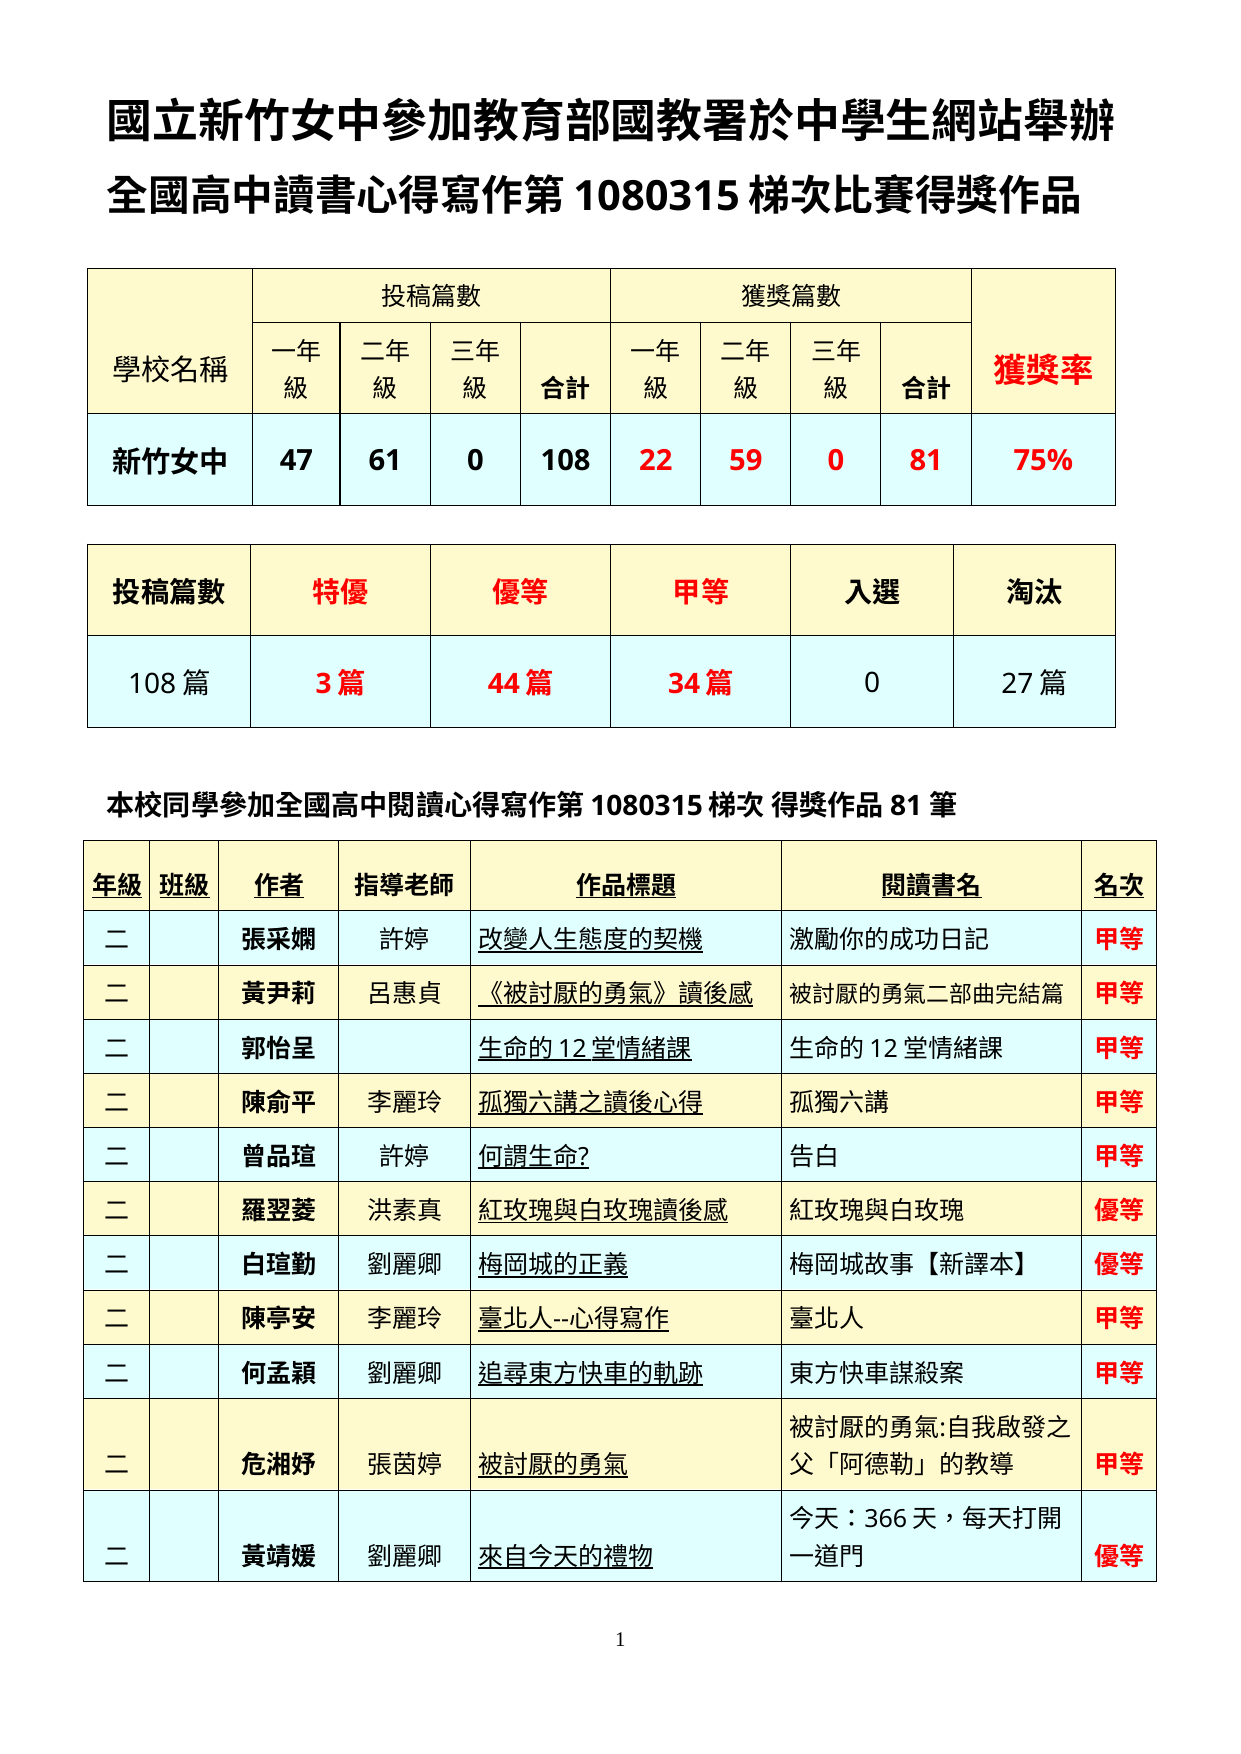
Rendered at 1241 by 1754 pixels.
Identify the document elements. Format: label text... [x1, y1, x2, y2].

table_cell 孤獨六講 [782, 1074, 1081, 1127]
table_cell [150, 1345, 218, 1398]
table_cell 來自今天的禮物 [471, 1491, 781, 1581]
table_cell 合計 [881, 323, 971, 413]
table_cell 二 [84, 911, 149, 964]
table_cell 張采嫻 [219, 911, 338, 964]
table_cell 洪素真 [339, 1182, 470, 1235]
table_header 作品標題 [471, 841, 781, 910]
table_header 年級 [84, 841, 149, 910]
table_header 投稿篇數 [253, 269, 610, 322]
table_cell 一年級 [253, 323, 339, 413]
table_cell 東方快車謀殺案 [782, 1345, 1081, 1398]
table_cell 甲等 [1082, 1345, 1156, 1398]
table_cell 61 [341, 414, 430, 505]
table_cell 紅玫瑰與白玫瑰 [782, 1182, 1081, 1235]
table_cell 一年級 [611, 323, 700, 413]
table_header 學校名稱 [88, 269, 252, 413]
table_cell 臺北人--心得寫作 [471, 1291, 781, 1344]
table_cell 甲等 [1082, 1291, 1156, 1344]
table_cell 危湘妤 [219, 1399, 338, 1489]
table_cell 梅岡城故事【新譯本】 [782, 1236, 1081, 1289]
table_cell 李麗玲 [339, 1291, 470, 1344]
table_cell [150, 1182, 218, 1235]
table_cell 臺北人 [782, 1291, 1081, 1344]
table_header 指導老師 [339, 841, 470, 910]
table_cell 二 [84, 1291, 149, 1344]
table_header 淘汰 [954, 545, 1115, 635]
table_cell 白瑄勤 [219, 1236, 338, 1289]
table_cell 合計 [521, 323, 610, 413]
table_cell 0 [431, 414, 520, 505]
table_header 投稿篇數 [88, 545, 250, 635]
table_cell 二 [84, 1399, 149, 1489]
table_cell 優等 [1082, 1236, 1156, 1289]
table_cell 梅岡城的正義 [471, 1236, 781, 1289]
table_cell 二 [84, 1182, 149, 1235]
table_cell 0 [791, 414, 880, 505]
table_cell 追尋東方快車的軌跡 [471, 1345, 781, 1398]
table_cell [150, 1128, 218, 1181]
table_cell 75% [972, 414, 1115, 505]
table_cell [150, 911, 218, 964]
table_cell 陳亭安 [219, 1291, 338, 1344]
table_cell 何孟穎 [219, 1345, 338, 1398]
table_cell 44篇 [431, 636, 610, 727]
table_cell [150, 1236, 218, 1289]
table_cell 優等 [1082, 1182, 1156, 1235]
table_cell 告白 [782, 1128, 1081, 1181]
table_cell 優等 [1082, 1491, 1156, 1581]
table_cell [150, 1074, 218, 1127]
table_cell 二年級 [341, 323, 430, 413]
table_cell 3篇 [251, 636, 430, 727]
table_header 入選 [791, 545, 953, 635]
table_cell [150, 966, 218, 1019]
table_cell 陳俞平 [219, 1074, 338, 1127]
table_cell 47 [253, 414, 339, 505]
table_header 特優 [251, 545, 430, 635]
table_cell [150, 1399, 218, 1489]
table_cell 生命的12堂情緒課 [471, 1020, 781, 1073]
text 國立新竹女中參加教育部國教署於中學生網站舉辦 [106, 80, 1134, 155]
table_header 作者 [219, 841, 338, 910]
table_cell 激勵你的成功日記 [782, 911, 1081, 964]
table_cell 甲等 [1082, 1399, 1156, 1489]
table_cell 《被討厭的勇氣》讀後感 [471, 966, 781, 1019]
table_cell 劉麗卿 [339, 1491, 470, 1581]
table_cell 二 [84, 966, 149, 1019]
table_header 獲獎率 [972, 269, 1115, 413]
table_cell 二 [84, 1128, 149, 1181]
table_cell 三年級 [431, 323, 520, 413]
table_cell 二 [84, 1491, 149, 1581]
table_cell 甲等 [1082, 911, 1156, 964]
table_cell 郭怡呈 [219, 1020, 338, 1073]
table_header 甲等 [611, 545, 790, 635]
table_cell 27篇 [954, 636, 1115, 727]
table_cell 81 [881, 414, 971, 505]
table_cell 孤獨六講之讀後心得 [471, 1074, 781, 1127]
table_cell 甲等 [1082, 966, 1156, 1019]
table_cell 22 [611, 414, 700, 505]
table_cell 108 [521, 414, 610, 505]
table_cell 黃靖媛 [219, 1491, 338, 1581]
table_cell 今天：366天，每天打開一道門 [782, 1491, 1081, 1581]
table_cell 34篇 [611, 636, 790, 727]
table_cell [150, 1491, 218, 1581]
table_cell 改變人生態度的契機 [471, 911, 781, 964]
table_cell 甲等 [1082, 1128, 1156, 1181]
table_cell 新竹女中 [88, 414, 252, 505]
table_cell 二 [84, 1345, 149, 1398]
table_cell 張茵婷 [339, 1399, 470, 1489]
table_cell 許婷 [339, 1128, 470, 1181]
table_cell 0 [791, 636, 953, 727]
table_cell 何謂生命? [471, 1128, 781, 1181]
table_cell 59 [701, 414, 790, 505]
table_cell 108篇 [88, 636, 250, 727]
table_cell 許婷 [339, 911, 470, 964]
table_cell 三年級 [791, 323, 880, 413]
table_header 名次 [1082, 841, 1156, 910]
table_cell 劉麗卿 [339, 1236, 470, 1289]
table_header 班級 [150, 841, 218, 910]
table_cell 被討厭的勇氣 [471, 1399, 781, 1489]
table_cell [339, 1020, 470, 1073]
table_cell 二年級 [701, 323, 790, 413]
table_cell 甲等 [1082, 1020, 1156, 1073]
table_cell 被討厭的勇氣二部曲完結篇 [782, 966, 1081, 1019]
table_cell 呂惠貞 [339, 966, 470, 1019]
text 本校同學參加全國高中閱讀心得寫作第1080315梯次 得獎作品 81 筆 [106, 765, 1134, 840]
table_cell 生命的12堂情緒課 [782, 1020, 1081, 1073]
table_cell 紅玫瑰與白玫瑰讀後感 [471, 1182, 781, 1235]
table_cell 二 [84, 1074, 149, 1127]
table_cell 羅翌菱 [219, 1182, 338, 1235]
table_header 優等 [431, 545, 610, 635]
table_cell 甲等 [1082, 1074, 1156, 1127]
table_cell 劉麗卿 [339, 1345, 470, 1398]
table_cell 被討厭的勇氣:自我啟發之父「阿德勒」的教導 [782, 1399, 1081, 1489]
table_header 獲獎篇數 [611, 269, 971, 322]
table_header 閱讀書名 [782, 841, 1081, 910]
table_cell 二 [84, 1236, 149, 1289]
table_cell 李麗玲 [339, 1074, 470, 1127]
table_cell 二 [84, 1020, 149, 1073]
table_cell [150, 1020, 218, 1073]
table_cell [150, 1291, 218, 1344]
table_cell 黃尹莉 [219, 966, 338, 1019]
text 全國高中讀書心得寫作第1080315梯次比賽得獎作品 [106, 155, 1134, 230]
table_cell 曾品瑄 [219, 1128, 338, 1181]
